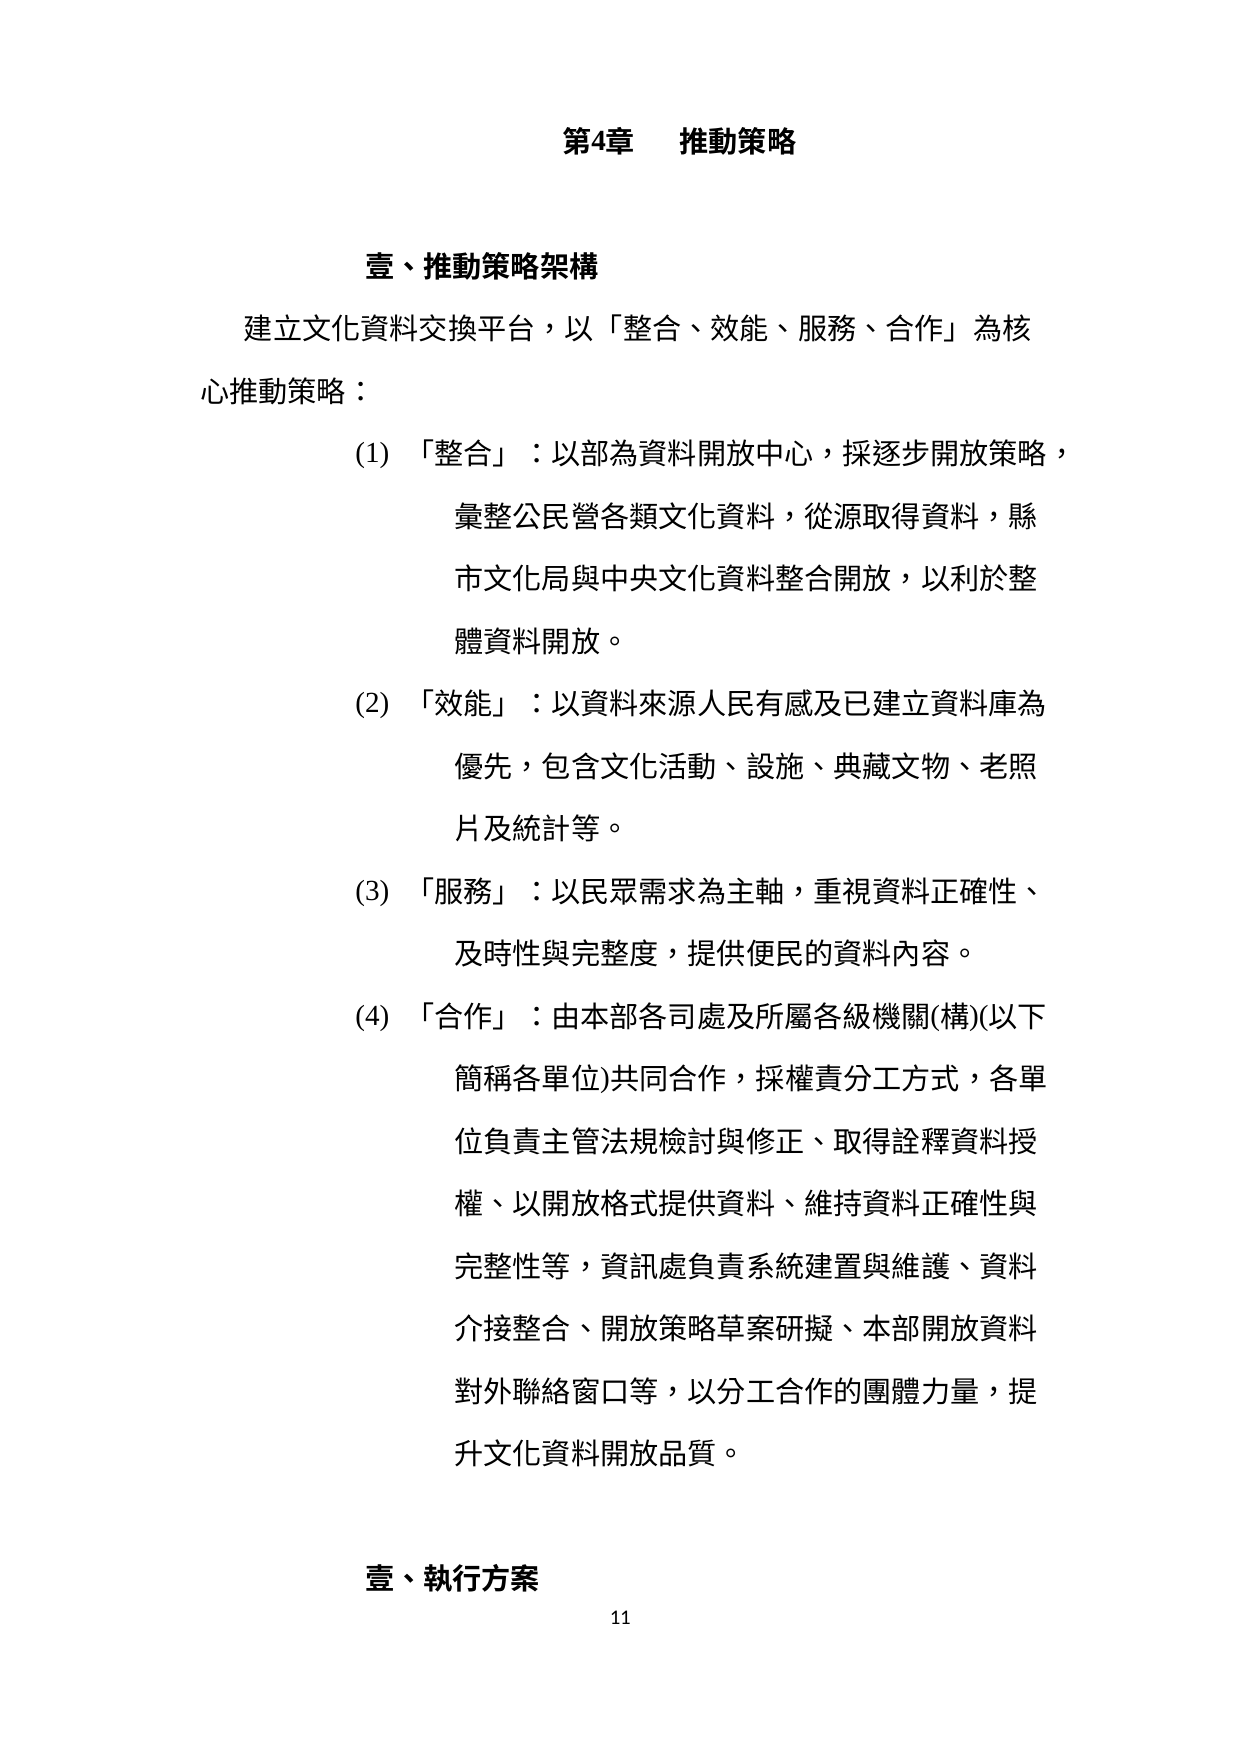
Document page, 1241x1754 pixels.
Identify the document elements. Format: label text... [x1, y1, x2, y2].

list 推動策略 [305, 98, 1053, 160]
list 執行方案 [365, 1535, 1053, 1598]
list 推動策略架構 [365, 223, 1053, 285]
list 「效能」：以資料來源人民有感及已建立資料庫為優先，包含文化活動、設施、典藏文物、老照片及統計等。 [355, 660, 1053, 848]
list 「合作」：由本部各司處及所屬各級機關(構)(以下簡稱各單位)共同合作，採權責分工方式，各單位負責主管法規檢討與修正、取得詮釋資料授權、以開放格式提供資料、維持資料正確性與完整性等，資訊處負責系統建置與維護、資料介接整合、開放策略草案研擬、本部開放資料對外聯絡窗口等，以分工合作的團體力量，提升文化資料開放品質。 [355, 973, 1053, 1473]
list 「服務」：以民眾需求為主軸，重視資料正確性、及時性與完整度，提供便民的資料內容。 [355, 848, 1053, 973]
text 建立文化資料交換平台，以「整合、效能、服務、合作」為核心推動策略： [200, 285, 1053, 410]
list 「整合」：以部為資料開放中心，採逐步開放策略，彙整公民營各類文化資料，從源取得資料，縣市文化局與中央文化資料整合開放，以利於整體資料開放。 [355, 410, 1053, 660]
